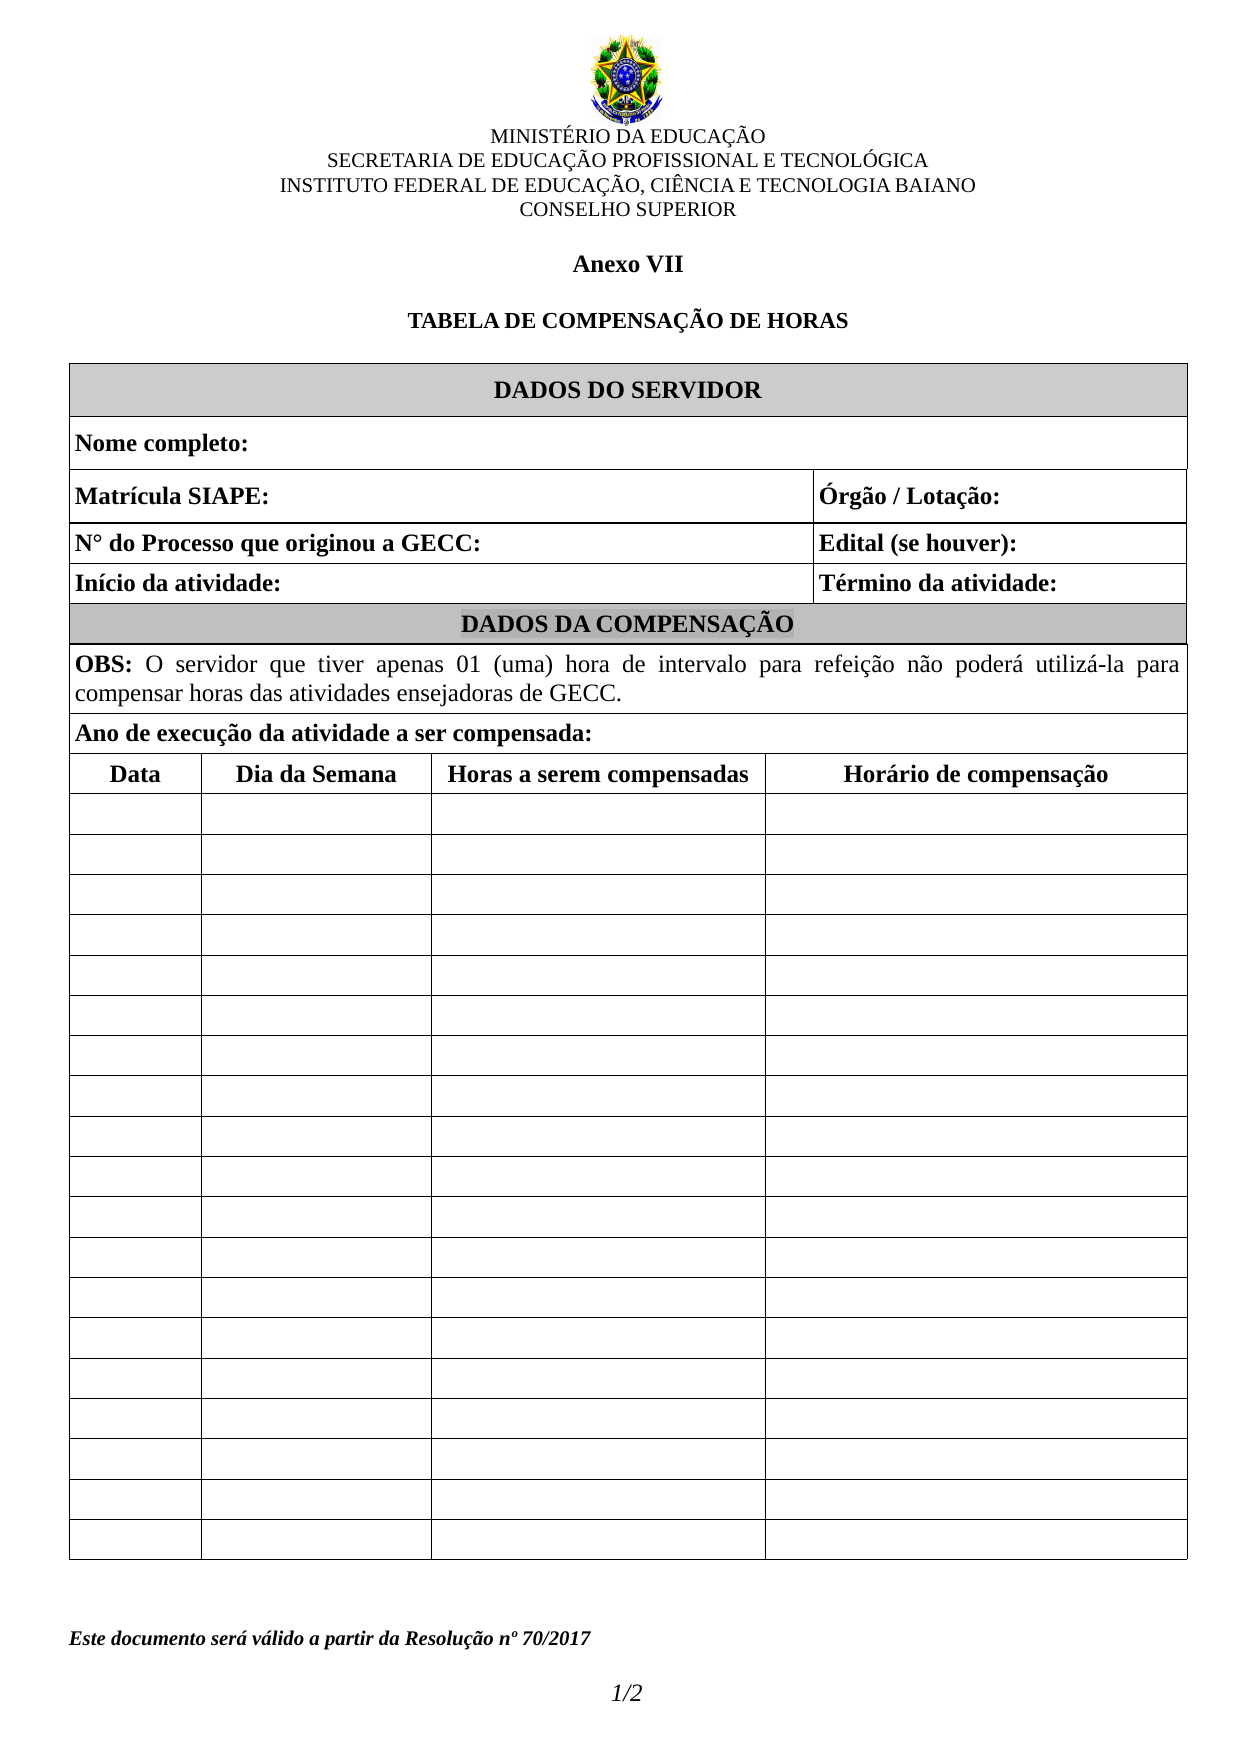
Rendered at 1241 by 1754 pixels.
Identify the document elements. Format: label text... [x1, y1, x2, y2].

table_cell [202, 915, 431, 954]
table_cell [766, 1439, 1187, 1478]
table_cell [202, 1480, 431, 1519]
table_cell [432, 1076, 765, 1116]
table_cell [766, 1278, 1187, 1317]
table_cell [70, 794, 201, 833]
table_cell Ano de execução da atividade a ser compensada: [70, 714, 1187, 753]
table_cell [70, 1117, 201, 1156]
table_header Horário de compensação [766, 754, 1187, 793]
table_header Dia da Semana [202, 754, 431, 793]
table_cell [202, 1359, 431, 1398]
table_cell [432, 1520, 765, 1559]
table_cell [432, 1399, 765, 1438]
table_cell [432, 1197, 765, 1237]
table_cell [202, 794, 431, 833]
table_cell [202, 1197, 431, 1237]
table_cell [432, 915, 765, 954]
table_cell [766, 1076, 1187, 1116]
table_cell [70, 1399, 201, 1438]
table_cell [766, 1036, 1187, 1075]
table_cell [432, 1480, 765, 1519]
table_cell [432, 1238, 765, 1277]
table_header Matrícula SIAPE: [70, 470, 813, 522]
table_cell [766, 915, 1187, 954]
table_cell [202, 1117, 431, 1156]
table_cell [766, 1238, 1187, 1277]
table_header Órgão / Lotação: [814, 470, 1186, 522]
table_cell [432, 1359, 765, 1398]
table_cell Término da atividade: [814, 564, 1186, 603]
table_header Data [70, 754, 201, 793]
table_cell [202, 1278, 431, 1317]
table_cell [70, 1480, 201, 1519]
table_cell [202, 1520, 431, 1559]
table_cell [70, 996, 201, 1035]
table_cell [70, 1238, 201, 1277]
table_cell [432, 794, 765, 833]
table_cell [202, 835, 431, 874]
table_cell [202, 1036, 431, 1075]
table_cell [432, 1157, 765, 1196]
table_cell [432, 1278, 765, 1317]
table_cell [432, 1036, 765, 1075]
table_cell [202, 1399, 431, 1438]
table_cell [202, 1439, 431, 1478]
table_cell [202, 1157, 431, 1196]
table_cell [70, 1439, 201, 1478]
table_cell [766, 996, 1187, 1035]
table_header DADOS DO SERVIDOR [70, 364, 1187, 416]
table_cell [432, 1117, 765, 1156]
table_cell Início da atividade: [70, 564, 813, 603]
table_header N° do Processo que originou a GECC: [70, 524, 813, 563]
table_cell [432, 1439, 765, 1478]
table_cell [766, 1157, 1187, 1196]
table_cell [766, 835, 1187, 874]
table_cell [766, 875, 1187, 914]
table_cell [70, 956, 201, 995]
table_cell DADOS DA COMPENSAÇÃO [70, 604, 1186, 643]
table_cell [202, 996, 431, 1035]
table_cell [432, 996, 765, 1035]
table_cell [432, 835, 765, 874]
table_cell [766, 1359, 1187, 1398]
table_cell [766, 1318, 1187, 1358]
table_header Nome completo: [70, 417, 1187, 469]
table_header OBS: O servidor que tiver apenas 01 (uma) hora de intervalo para refeição não poderá utilizá-la para compensar horas das atividades ensejadoras de GECC. [70, 645, 1187, 712]
table_cell [432, 1318, 765, 1358]
table_cell [70, 1318, 201, 1358]
table_cell [202, 1238, 431, 1277]
table_header Horas a serem compensadas [432, 754, 765, 793]
table_cell [70, 835, 201, 874]
table_cell [70, 1278, 201, 1317]
table_cell [766, 1520, 1187, 1559]
table_cell [766, 794, 1187, 833]
table_cell [70, 1076, 201, 1116]
table_cell [70, 1157, 201, 1196]
table_cell [766, 1480, 1187, 1519]
table_cell [70, 915, 201, 954]
table_cell [202, 956, 431, 995]
table_cell [70, 1520, 201, 1559]
table_cell [70, 875, 201, 914]
table_cell [70, 1359, 201, 1398]
table_cell [766, 1117, 1187, 1156]
table_cell [432, 956, 765, 995]
table_cell [766, 956, 1187, 995]
table_cell [432, 875, 765, 914]
table_header Edital (se houver): [814, 524, 1186, 563]
table_cell [70, 1036, 201, 1075]
picture [590, 35, 663, 126]
table_cell [766, 1399, 1187, 1438]
table_cell [202, 1076, 431, 1116]
table_cell [202, 875, 431, 914]
table_cell [70, 1197, 201, 1237]
table_cell [766, 1197, 1187, 1237]
table_cell [202, 1318, 431, 1358]
